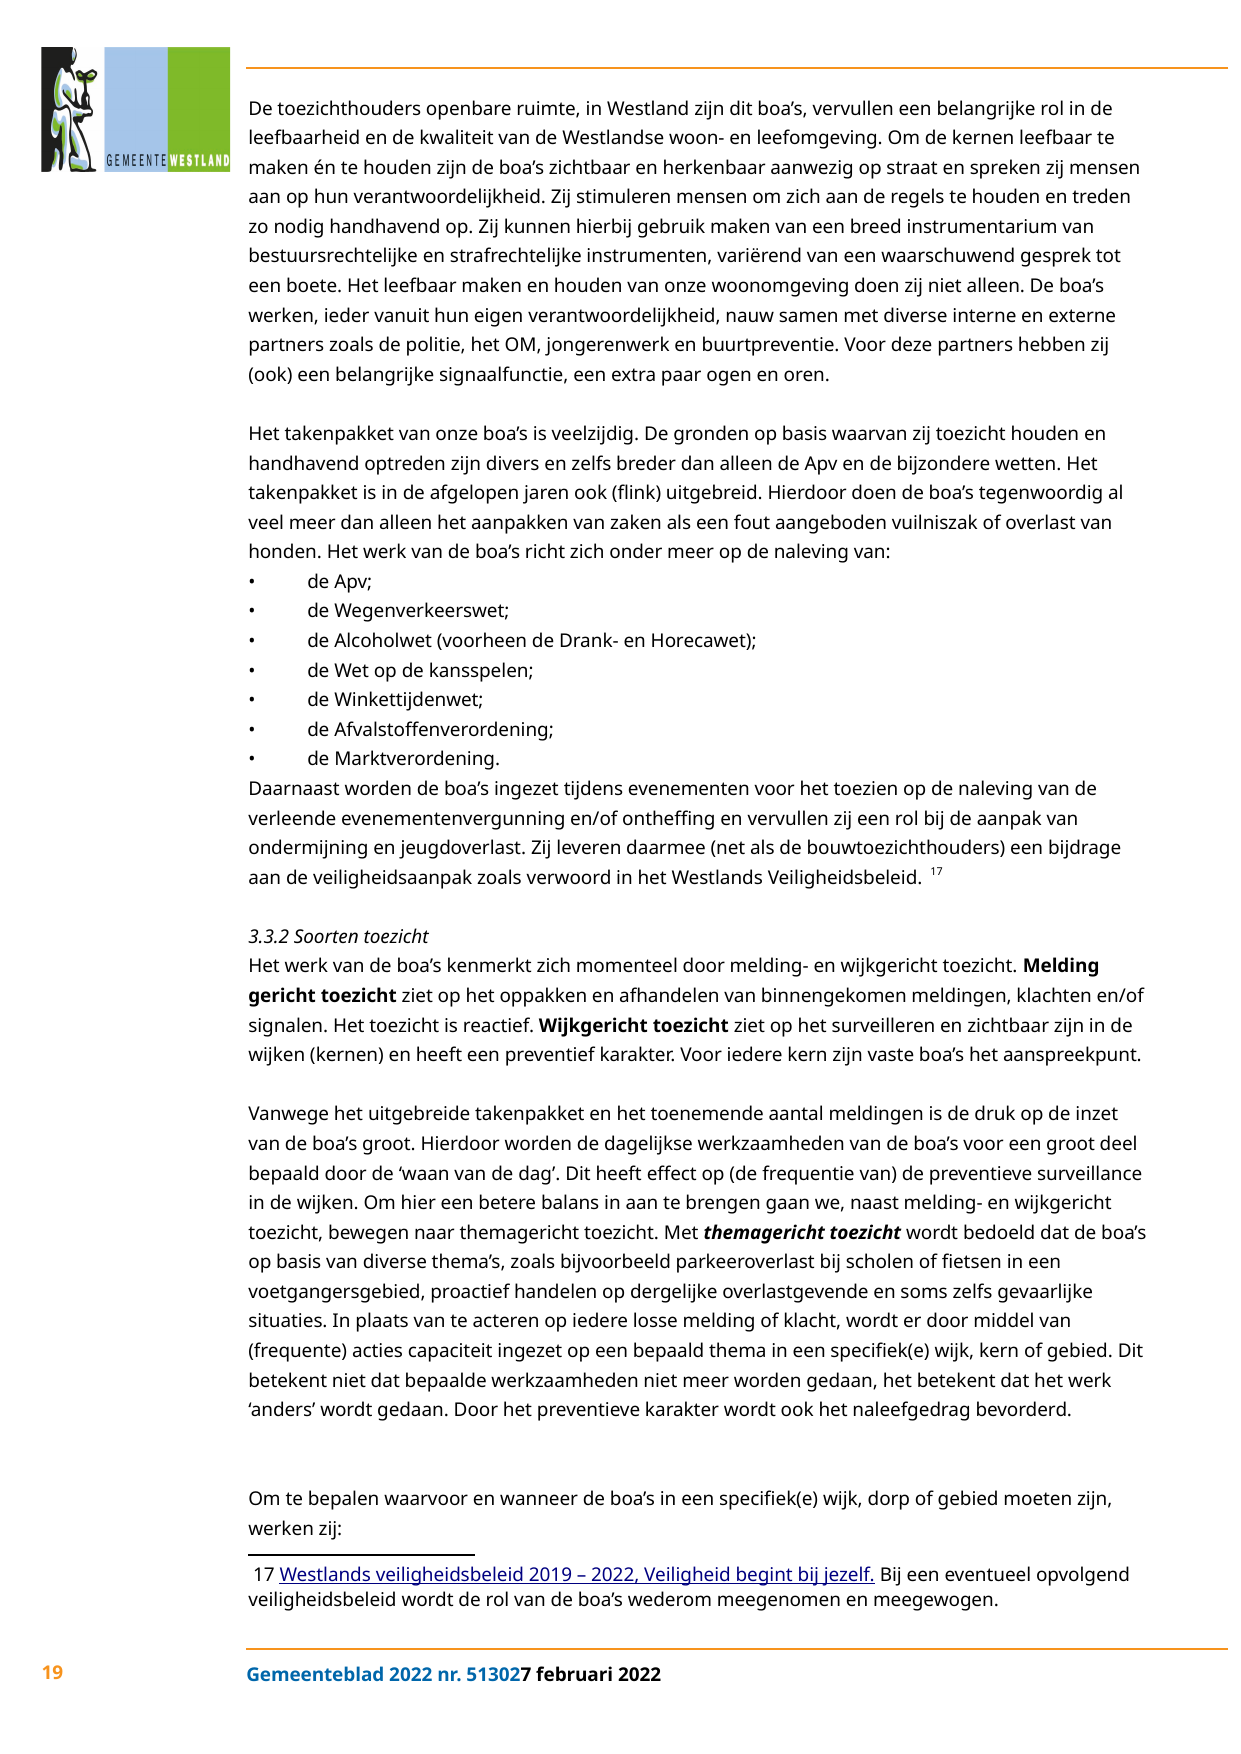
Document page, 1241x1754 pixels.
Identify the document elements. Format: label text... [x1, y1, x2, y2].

text 3.3.2 Soorten toezicht [248, 923, 1152, 949]
list de Wet op de kansspelen; [248, 657, 1152, 683]
text Daarnaast worden de boa’s ingezet tijdens evenementen voor het toezien op de naleving van de verleende evenementenvergunning en/of ontheffing en vervullen zij een rol bij de aanpak van ondermijning en jeugdoverlast. Zij leveren daarmee (net als de bouwtoezichthouders) een bijdrage aan de veiligheidsaanpak zoals verwoord in het Westlands Veiligheidsbeleid. [248, 775, 1152, 890]
list de Apv; [248, 568, 1152, 594]
text Vanwege het uitgebreide takenpakket en het toenemende aantal meldingen is de druk op de inzet van de boa’s groot. Hierdoor worden de dagelijkse werkzaamheden van de boa’s voor een groot deel bepaald door de ‘waan van de dag’. Dit heeft effect op (de frequentie van) de preventieve surveillance in de wijken. Om hier een betere balans in aan te brengen gaan we, naast melding- en wijkgericht toezicht, bewegen naar themagericht toezicht. Met themagericht toezicht wordt bedoeld dat de boa’s op basis van diverse thema’s, zoals bijvoorbeeld parkeeroverlast bij scholen of fietsen in een voetgangersgebied, proactief handelen op dergelijke overlastgevende en soms zelfs gevaarlijke situaties. In plaats van te acteren op iedere losse melding of klacht, wordt er door middel van (frequente) acties capaciteit ingezet op een bepaald thema in een specifiek(e) wijk, kern of gebied. Dit betekent niet dat bepaalde werkzaamheden niet meer worden gedaan, het betekent dat het werk ‘anders’ wordt gedaan. Door het preventieve karakter wordt ook het naleefgedrag bevorderd. [248, 1101, 1152, 1422]
text Het werk van de boa’s kenmerkt zich momenteel door melding- en wijkgericht toezicht. Melding gericht toezicht ziet op het oppakken en afhandelen van binnengekomen meldingen, klachten en/of signalen. Het toezicht is reactief. Wijkgericht toezicht ziet op het surveilleren en zichtbaar zijn in de wijken (kernen) en heeft een preventief karakter. Voor iedere kern zijn vaste boa’s het aanspreekpunt. [248, 953, 1152, 1067]
list de Alcoholwet (voorheen de Drank- en Horecawet); [248, 627, 1152, 653]
text Westlands veiligheidsbeleid 2019 – 2022, Veiligheid begint bij jezelf. Bij een eventueel opvolgend veiligheidsbeleid wordt de rol van de boa’s wederom meegenomen en meegewogen. [248, 1561, 1152, 1612]
text De toezichthouders openbare ruimte, in Westland zijn dit boa’s, vervullen een belangrijke rol in de leefbaarheid en de kwaliteit van de Westlandse woon- en leefomgeving. Om de kernen leefbaar te maken én te houden zijn de boa’s zichtbaar en herkenbaar aanwezig op straat en spreken zij mensen aan op hun verantwoordelijkheid. Zij stimuleren mensen om zich aan de regels te houden en treden zo nodig handhavend op. Zij kunnen hierbij gebruik maken van een breed instrumentarium van bestuursrechtelijke en strafrechtelijke instrumenten, variërend van een waarschuwend gesprek tot een boete. Het leefbaar maken en houden van onze woonomgeving doen zij niet alleen. De boa’s werken, ieder vanuit hun eigen verantwoordelijkheid, nauw samen met diverse interne en externe partners zoals de politie, het OM, jongerenwerk en buurtpreventie. Voor deze partners hebben zij (ook) een belangrijke signaalfunctie, een extra paar ogen en oren. [248, 95, 1152, 387]
text Het takenpakket van onze boa’s is veelzijdig. De gronden op basis waarvan zij toezicht houden en handhavend optreden zijn divers en zelfs breder dan alleen de Apv en de bijzondere wetten. Het takenpakket is in de afgelopen jaren ook (flink) uitgebreid. Hierdoor doen de boa’s tegenwoordig al veel meer dan alleen het aanpakken van zaken als een fout aangeboden vuilniszak of overlast van honden. Het werk van de boa’s richt zich onder meer op de naleving van: [248, 420, 1152, 564]
list de Marktverordening. [248, 746, 1152, 771]
list de Afvalstoffenverordening; [248, 716, 1152, 742]
picture [41, 47, 231, 172]
list de Winkettijdenwet; [248, 686, 1152, 712]
text Om te bepalen waarvoor en wanneer de boa’s in een specifiek(e) wijk, dorp of gebied moeten zijn, werken zij: [248, 1485, 1152, 1541]
list de Wegenverkeerswet; [248, 598, 1152, 623]
